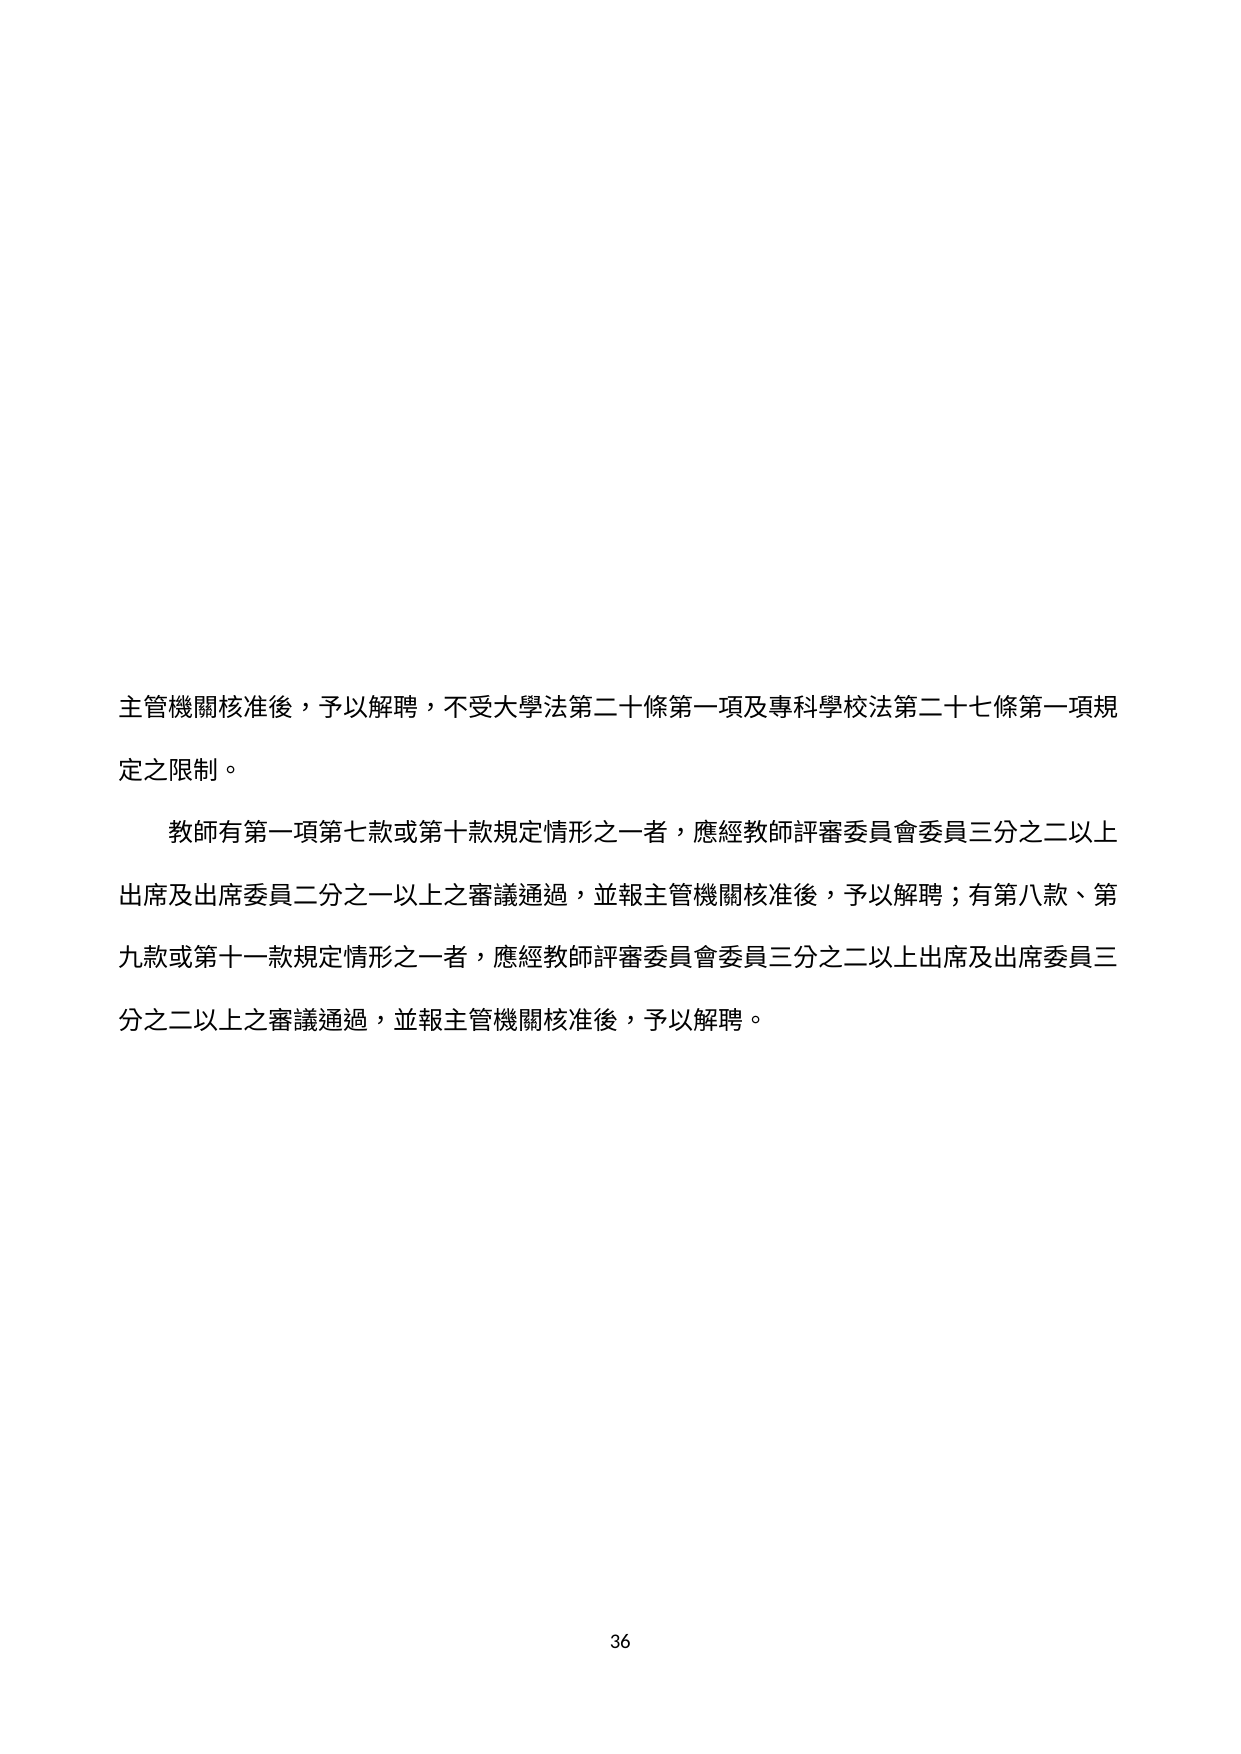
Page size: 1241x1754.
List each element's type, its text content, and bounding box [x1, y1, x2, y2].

text 主管機關核准後，予以解聘，不受大學法第二十條第一項及專科學校法第二十七條第一項規定之限制。 [118, 664, 1122, 789]
text 教師有第一項第七款或第十款規定情形之一者，應經教師評審委員會委員三分之二以上出席及出席委員二分之一以上之審議通過，並報主管機關核准後，予以解聘；有第八款、第九款或第十一款規定情形之一者，應經教師評審委員會委員三分之二以上出席及出席委員三分之二以上之審議通過，並報主管機關核准後，予以解聘。 [118, 789, 1122, 1039]
